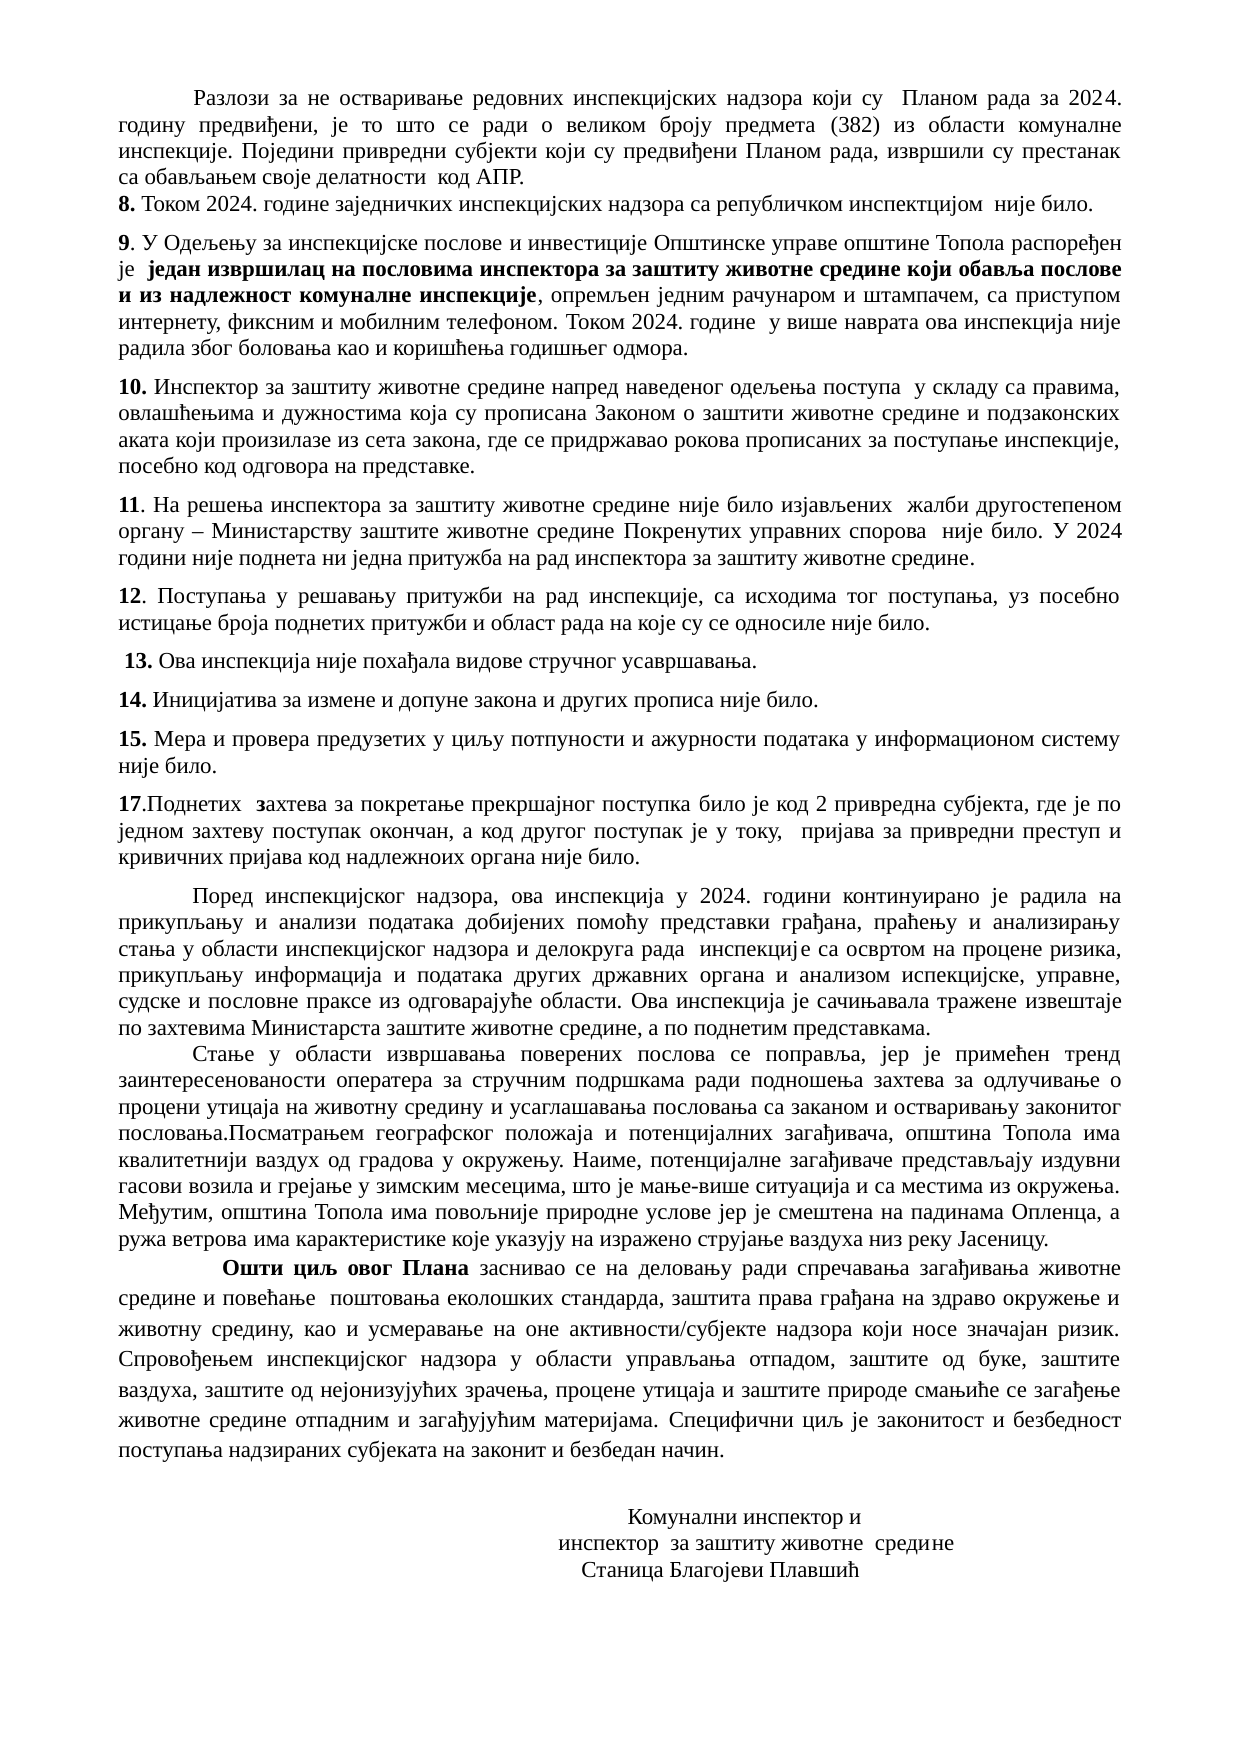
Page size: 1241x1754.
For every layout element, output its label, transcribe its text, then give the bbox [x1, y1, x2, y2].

text 14. Иницијатива за измене и допуне закона и других прописа није било. [118, 686, 1122, 713]
text 8. Током 2024. године заједничких инспекцијских надзора са републичком инспектцијом није било. [118, 190, 1122, 216]
text 11. На решења инспектора за заштиту животне средине није било изјављених жалби другостепеном органу – Министарству заштите животне средине Покренутих управних спорова није било. У 2024 години није поднета ни једна притужба на рад инспектора за заштиту животне средине. [118, 491, 1122, 570]
text 12. Поступања у решавању притужби на рад инспекције, са исходима тог поступања, уз посебно истицање броја поднетих притужби и област рада на које су се односиле није било. [118, 582, 1122, 635]
text Разлози за не остваривање редовних инспекцијских надзора који су Планом рада за 2024. годину предвиђени, је то што се ради о великом броју предмета (382) из области комуналне инспекције. Поједини привредни субјекти који су предвиђени Планом рада, извршили су престанак са обављањем своје делатности код АПР. [118, 84, 1122, 190]
text 15. Мера и провера предузетих у циљу потпуности и ажурности података у информационом систему није било. [118, 725, 1122, 778]
text 9. У Одељењу за инспекцијске послове и инвестиције Општинске управе општине Топола распоређен је један извршилац на пословима инспектора за заштиту животне средине који обавља послове и из надлежност комуналне инспекције, опремљен једним рачунаром и штампачем, са приступом интернету, фиксним и мобилним телефоном. Током 2024. године у више наврата ова инспекција није радила због боловања као и коришћења годишњег одмора. [118, 229, 1122, 360]
text Комунални инспектор и [118, 1503, 1122, 1529]
text Ошти циљ овог Плана заснивао се на деловању ради спречавања загађивања животне средине и повећање поштовања еколошких стандарда, заштита права грађана на здраво окружење и животну средину, као и усмеравање на оне активности/субјекте надзора који носе значајан ризик. Спровођењем инспекцијског надзора у области управљања отпадом, заштите од буке, заштите ваздуха, заштите од нејонизујућих зрачења, процене утицаја и заштите природе смањиће се загађење животне средине отпадним и загађујућим материјама. Специфични циљ је законитост и безбедност поступања надзираних субјеката на законит и безбедан начин. [118, 1251, 1122, 1464]
text 17.Поднетих захтева за покретање прекршајног поступка било је код 2 привредна субјекта, где је по једном захтеву поступак окончан, а код другог поступак је у току, пријава за привредни преступ и кривичних пријава код надлежноих органа није било. [118, 791, 1122, 869]
text инспектор за заштиту животне средине [118, 1529, 1122, 1556]
text Поред инспекцијског надзора, ова инспекција у 2024. години континуирано је радила на прикупљању и анализи података добијених помоћу представки грађана, праћењу и анализирању стања у области инспекцијског надзора и делокруга рада инспекције са освртом на процене ризика, прикупљању информација и података других државних органа и анализом испекцијске, управне, судске и пословне праксе из одговарајуће области. Ова инспекција је сачињавала тражене извештаје по захтевима Министарста заштите животне средине, а по поднетим представкама. [118, 882, 1122, 1040]
text Стање у области извршавања поверених послова се поправља, јер је примећен тренд заинтересенованости оператера за стручним подршкама ради подношења захтева за одлучивање о процени утицаја на животну средину и усаглашавања пословања са заканом и остваривању законитог пословања.Посматрањем географског положаја и потенцијалних загађивача, општина Топола има квалитетнији ваздух од градова у окружењу. Наиме, потенцијалне загађиваче представљају издувни гасови возила и грејање у зимским месецима, што је мање-више ситуација и са местима из окружења. Међутим, општина Топола има повољније природне услове јер је смештена на падинама Опленца, а ружа ветрова има карактеристике које указују на изражено струјање ваздуха низ реку Јасеницу. [118, 1040, 1122, 1251]
text 13. Ова инспекција није похађала видове стручног усавршавања. [118, 648, 1122, 674]
text 10. Инспектор за заштиту животне средине напред наведеног одељења поступа у складу са правима, овлашћењима и дужностима која су прописана Законом о заштити животне средине и подзаконских аката који произилазе из сета закона, где се придржавао рокова прописаних за поступање инспекције, посебно код одговора на представке. [118, 373, 1122, 478]
text Станица Благојеви Плавшић [118, 1556, 1122, 1582]
